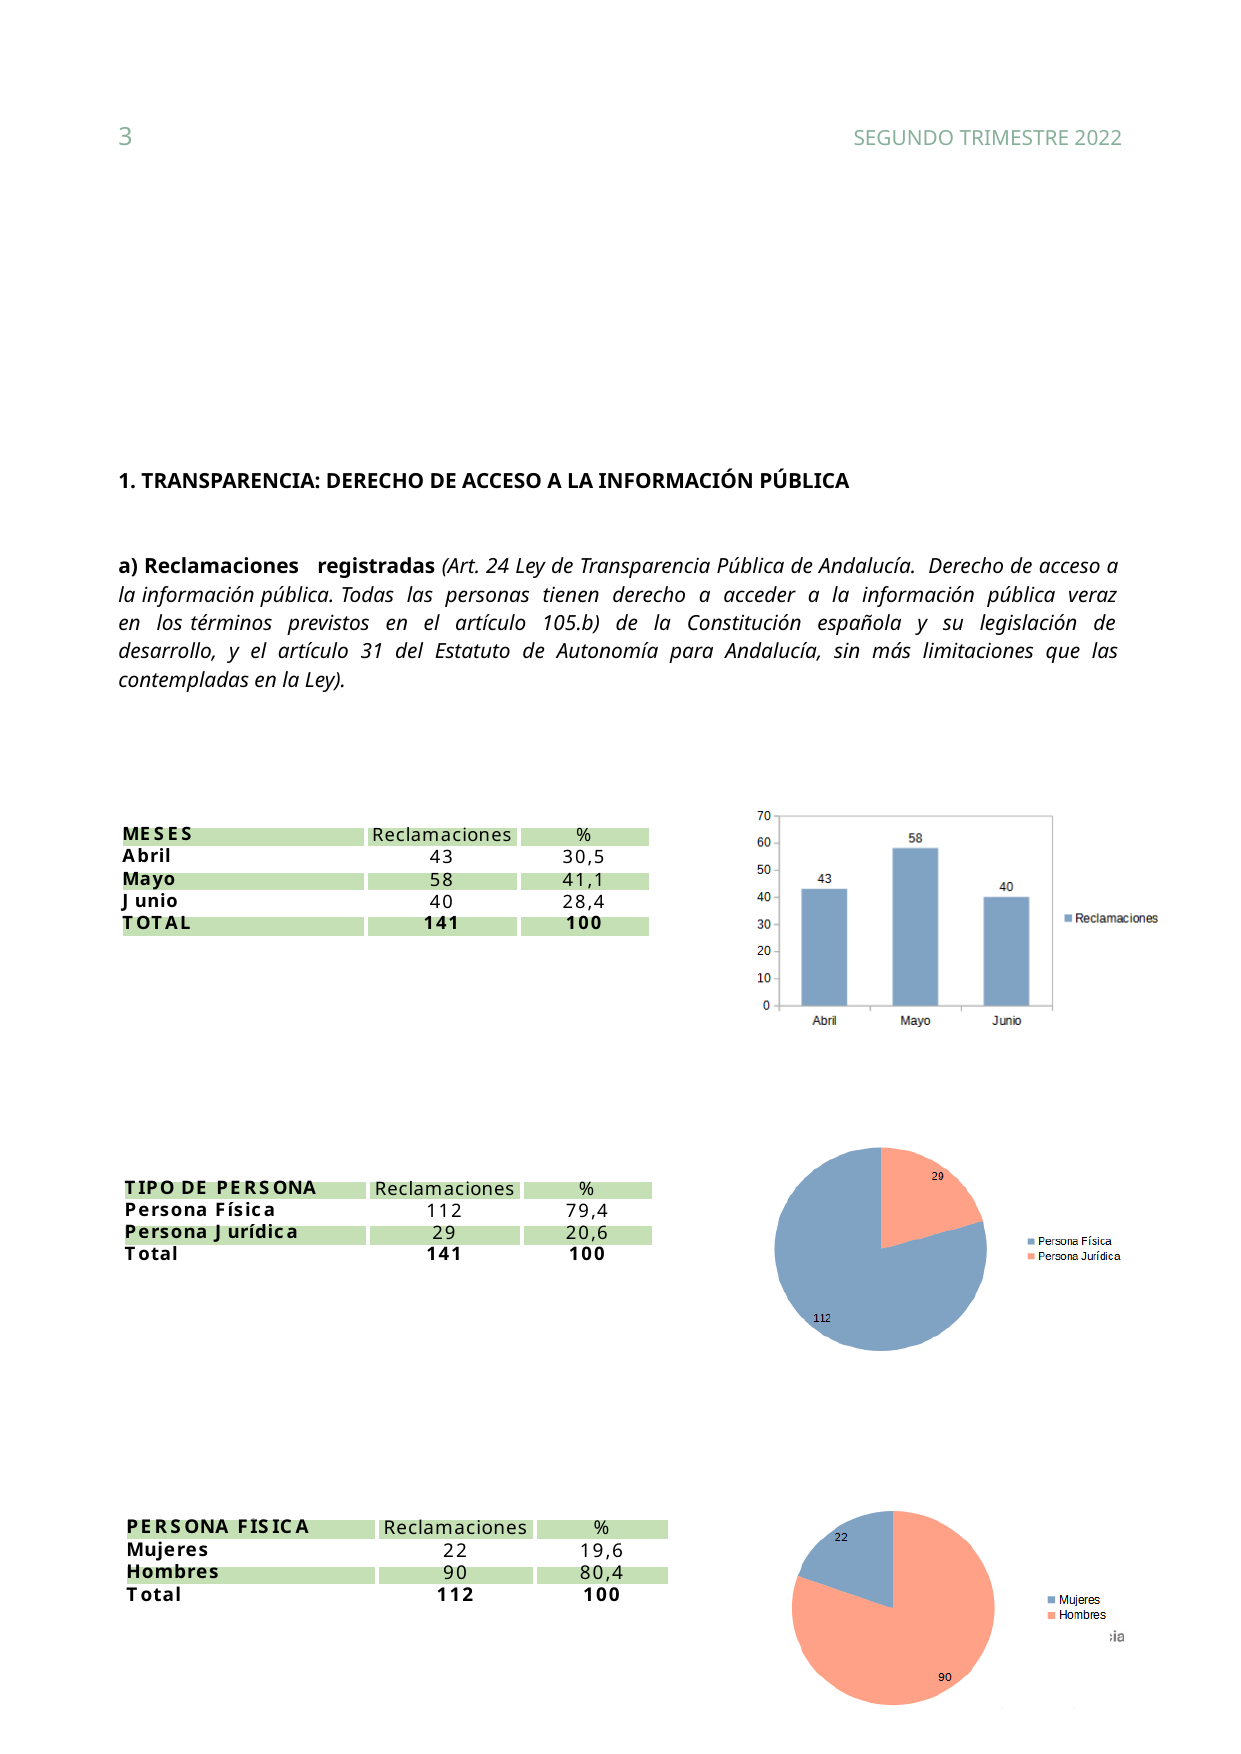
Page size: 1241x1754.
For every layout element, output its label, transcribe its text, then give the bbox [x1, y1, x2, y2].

picture [755, 807, 1161, 1030]
text 1. TRANSPARENCIA: DERECHO DE ACCESO A LA INFORMACIÓN PÚBLICA [118, 466, 1122, 494]
picture [767, 1506, 1142, 1712]
text a) Reclamaciones registradas (Art. 24 Ley de Transparencia Pública de Andalucía. Derecho de acceso a la información pública. Todas las personas tienen derecho a acceder a la información pública veraz en los términos previstos en el artículo 105.b) de la Constitución española y su legislación de desarrollo, y el artículo 31 del Estatuto de Autonomía para Andalucía, sin más limitaciones que las contempladas en la Ley). [118, 551, 1122, 693]
picture [753, 1143, 1128, 1354]
